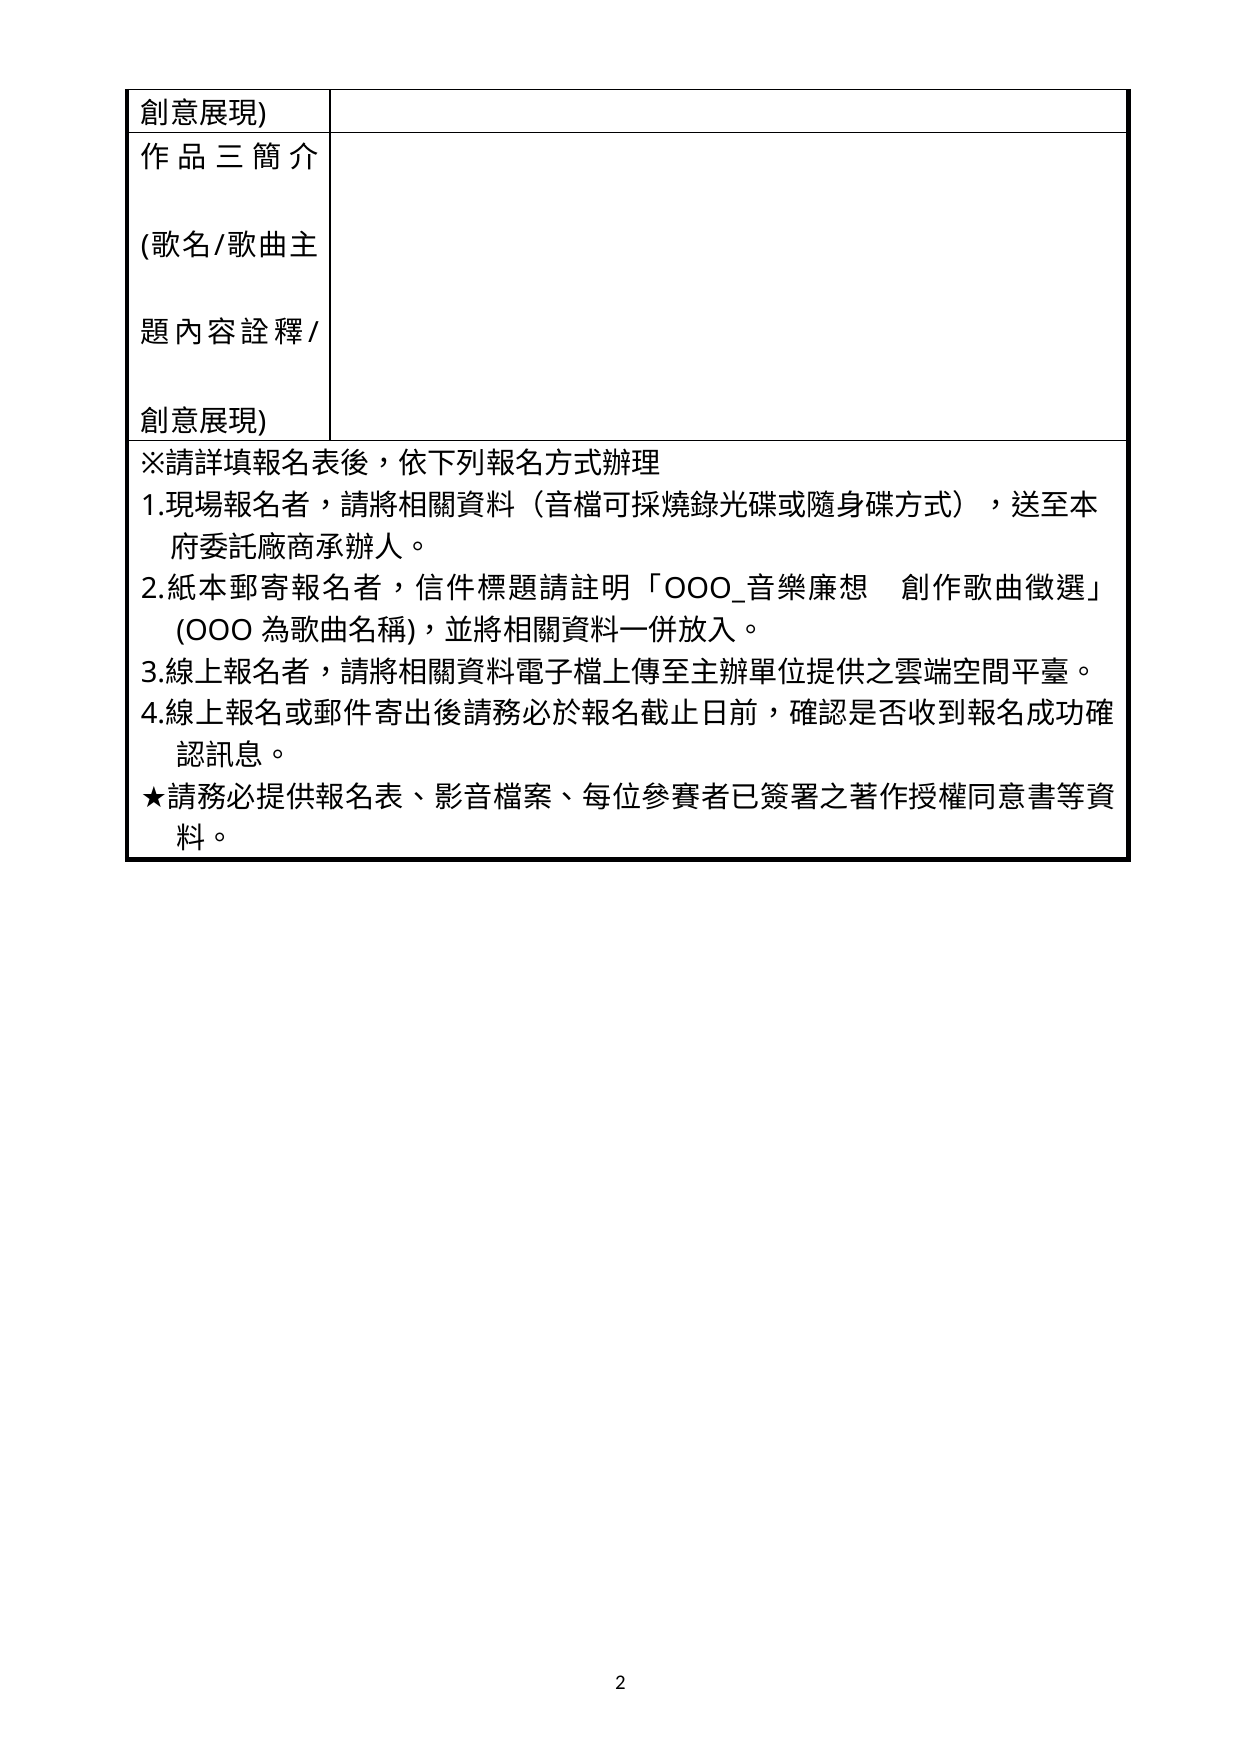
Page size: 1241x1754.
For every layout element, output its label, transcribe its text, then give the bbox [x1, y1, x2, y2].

table_cell [331, 90, 1126, 132]
table_cell [331, 133, 1126, 439]
table_cell 創意展現) [129, 90, 329, 132]
table_cell ※請詳填報名表後，依下列報名方式辦理 1.現場報名者，請將相關資料（音檔可採燒錄光碟或隨身碟方式），送至本府委託廠商承辦人。 2.紙本郵寄報名者，信件標題請註明「OOO_音樂廉想 創作歌曲徵選」(OOO 為歌曲名稱)，並將相關資料一併放入。 3.線上報名者，請將相關資料電子檔上傳至主辦單位提供之雲端空間平臺。 4.線上報名或郵件寄出後請務必於報名截止日前，確認是否收到報名成功確認訊息。 ★請務必提供報名表、影音檔案、每位參賽者已簽署之著作授權同意書等資料。 [129, 441, 1126, 857]
table_cell 作品三簡介(歌名/歌曲主題內容詮釋/創意展現) [129, 133, 329, 439]
